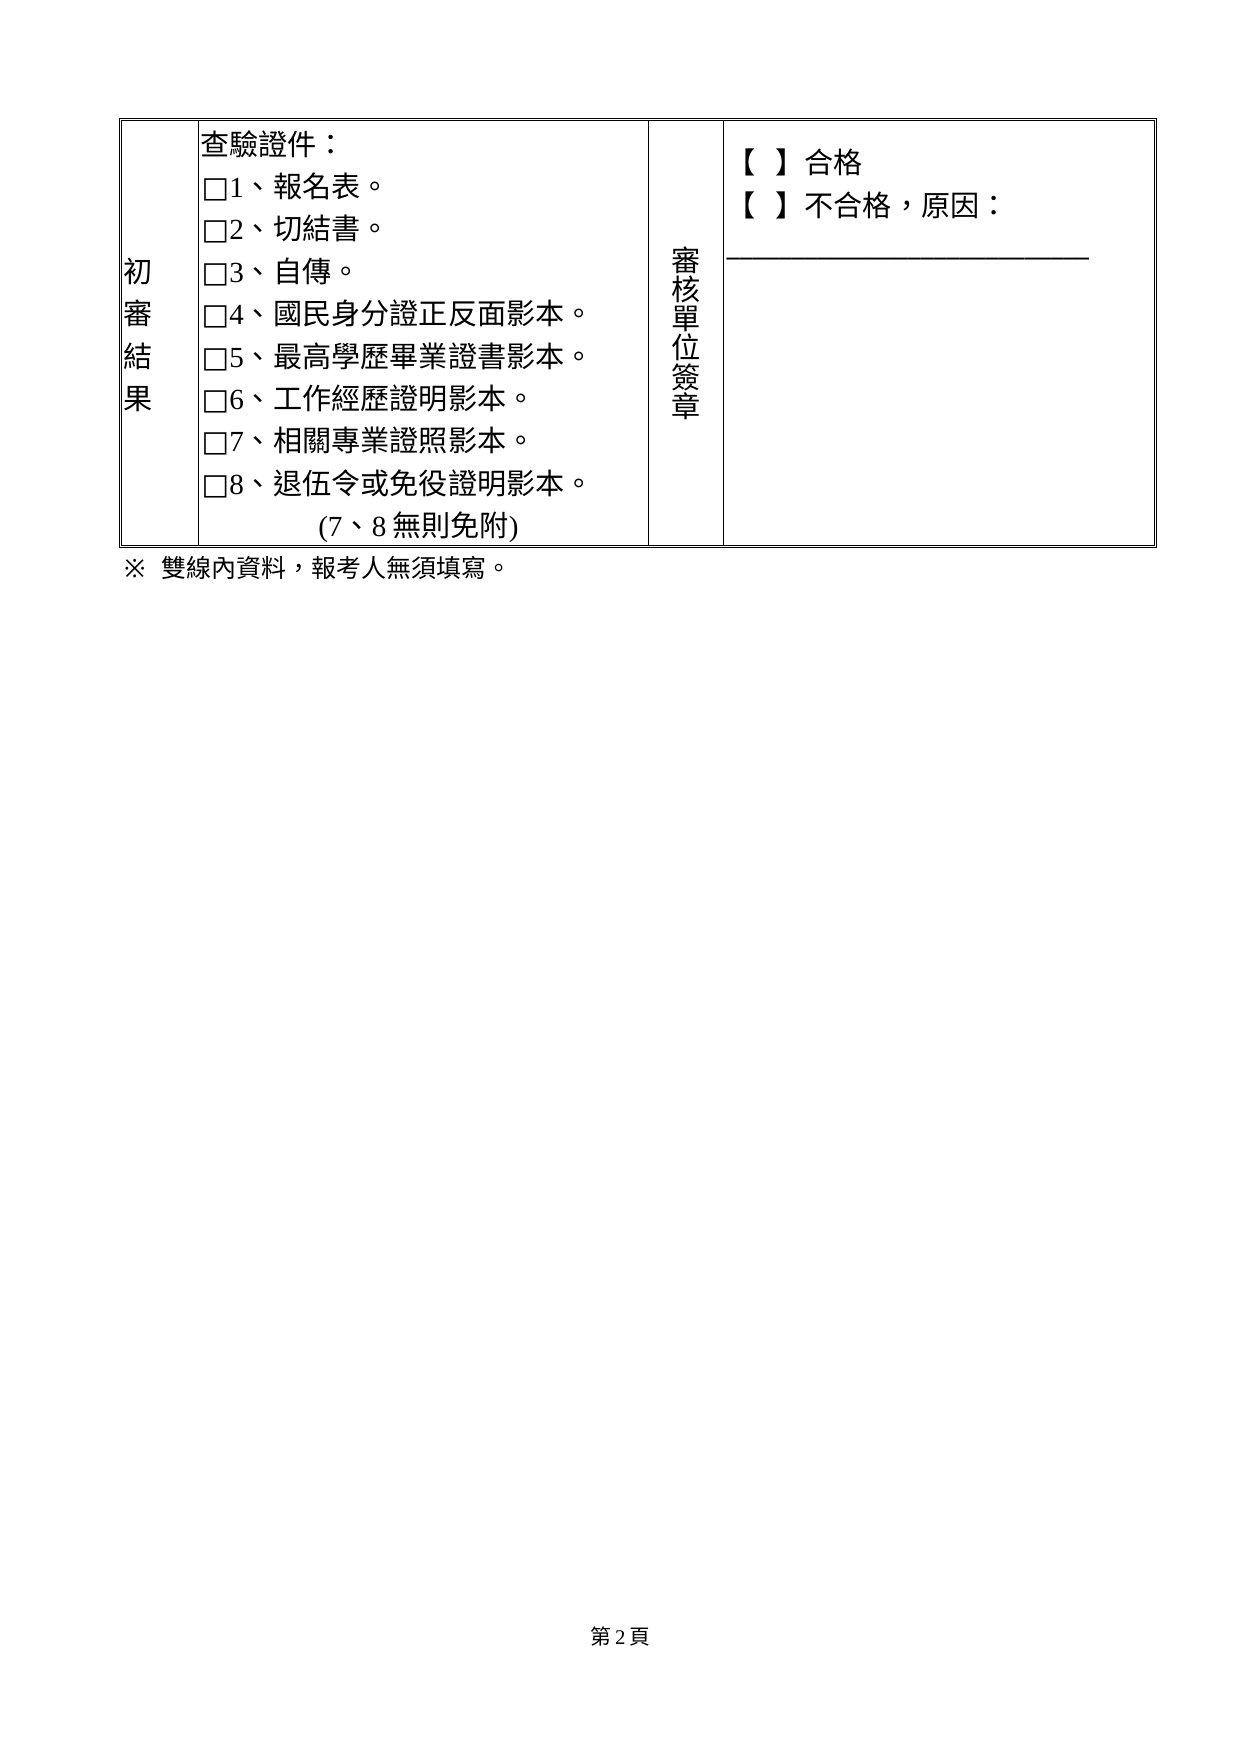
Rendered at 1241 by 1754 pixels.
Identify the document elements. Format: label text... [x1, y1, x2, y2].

table_cell 【 】合格 【 】不合格，原因： ____________________________ [724, 121, 1154, 545]
table_cell 審核單位簽章 [649, 121, 723, 545]
list 雙線內資料，報考人無須填寫。 [124, 548, 1116, 584]
table_cell 查驗證件： □1、報名表。 □2、切結書。 □3、自傳。 □4、國民身分證正反面影本。 □5、最高學歷畢業證書影本。 □6、工作經歷證明影本。 □7、相關專業證照影本。 □8、退伍令或免役證明影本。 (7、8無則免附) [199, 121, 648, 545]
table_cell 初 審 結 果 [122, 121, 198, 545]
